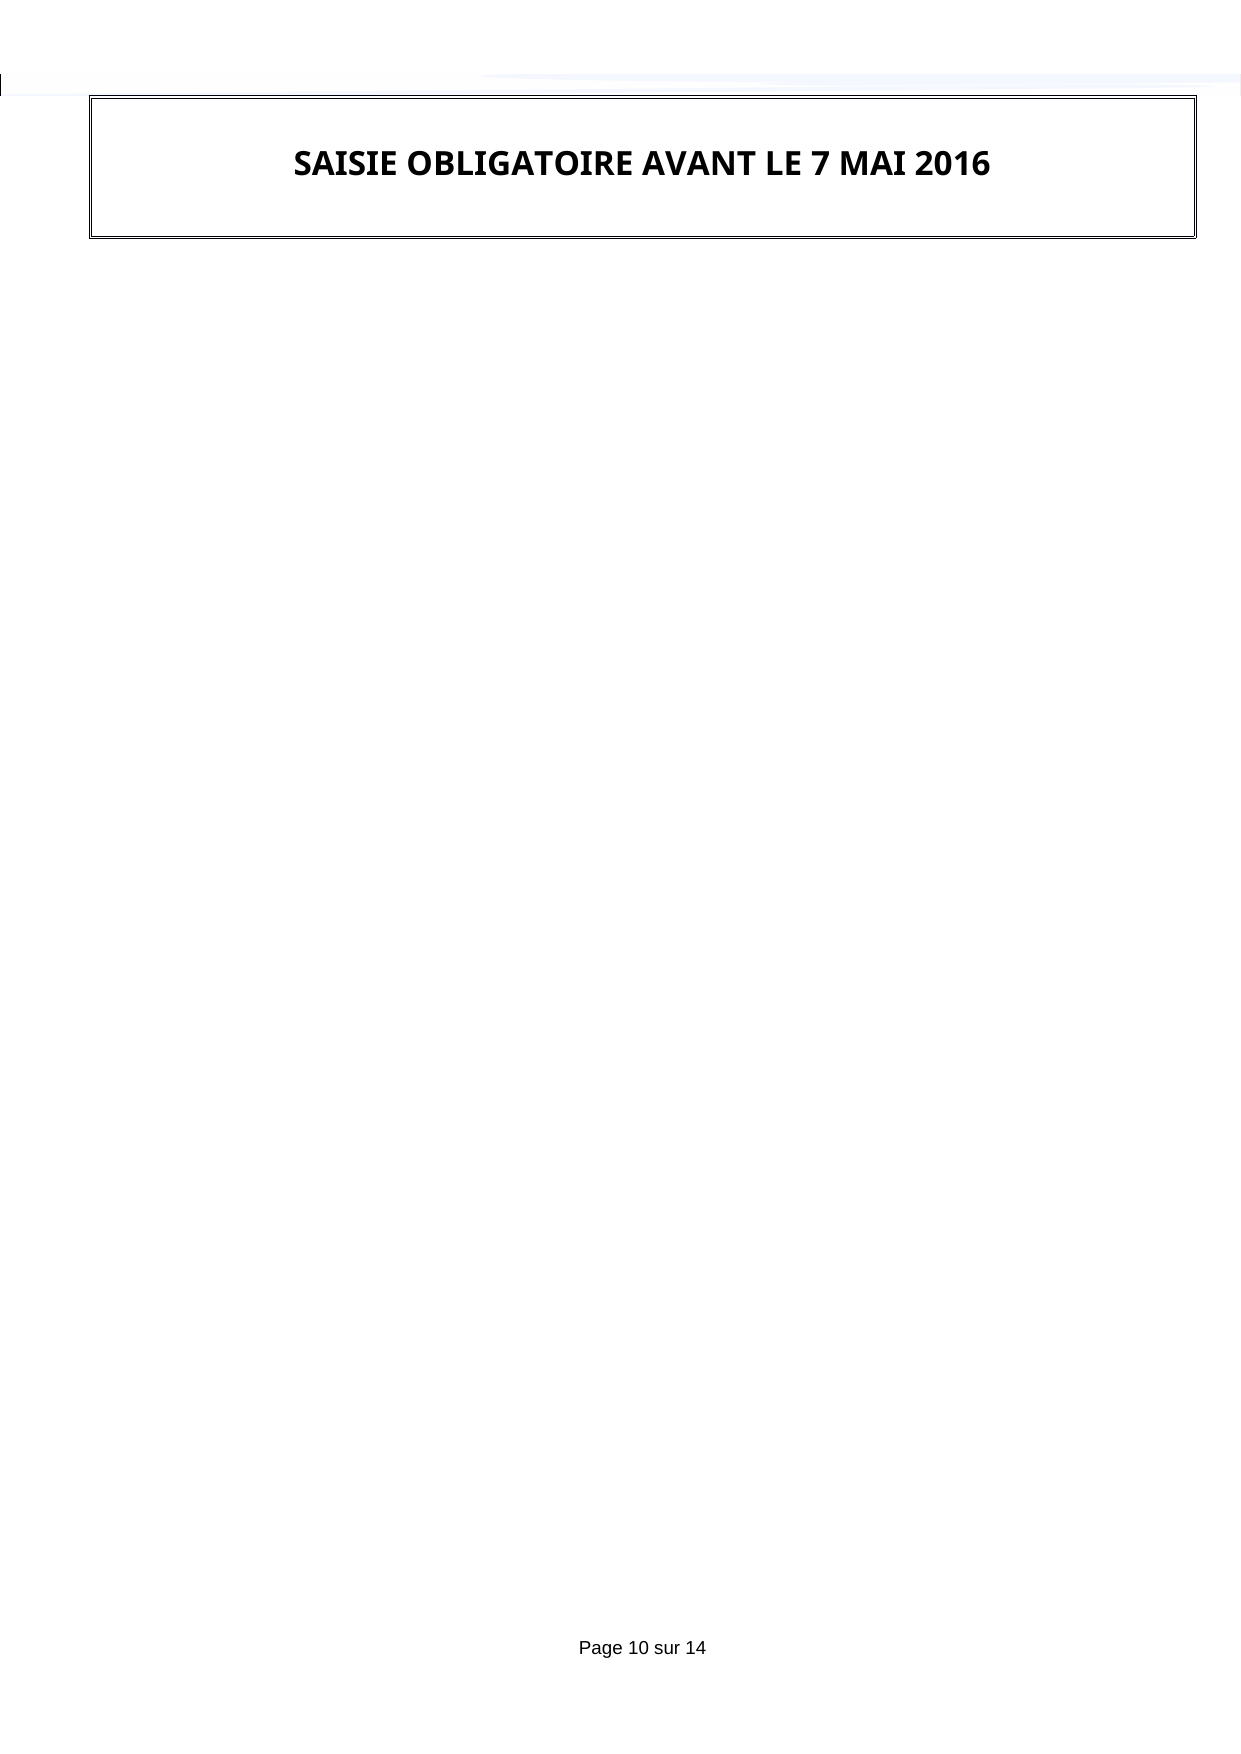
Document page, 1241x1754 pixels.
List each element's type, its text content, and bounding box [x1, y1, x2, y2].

picture [0, 74, 1241, 96]
text SAISIE OBLIGATOIRE AVANT LE 7 MAI 2016 [92, 135, 1194, 185]
